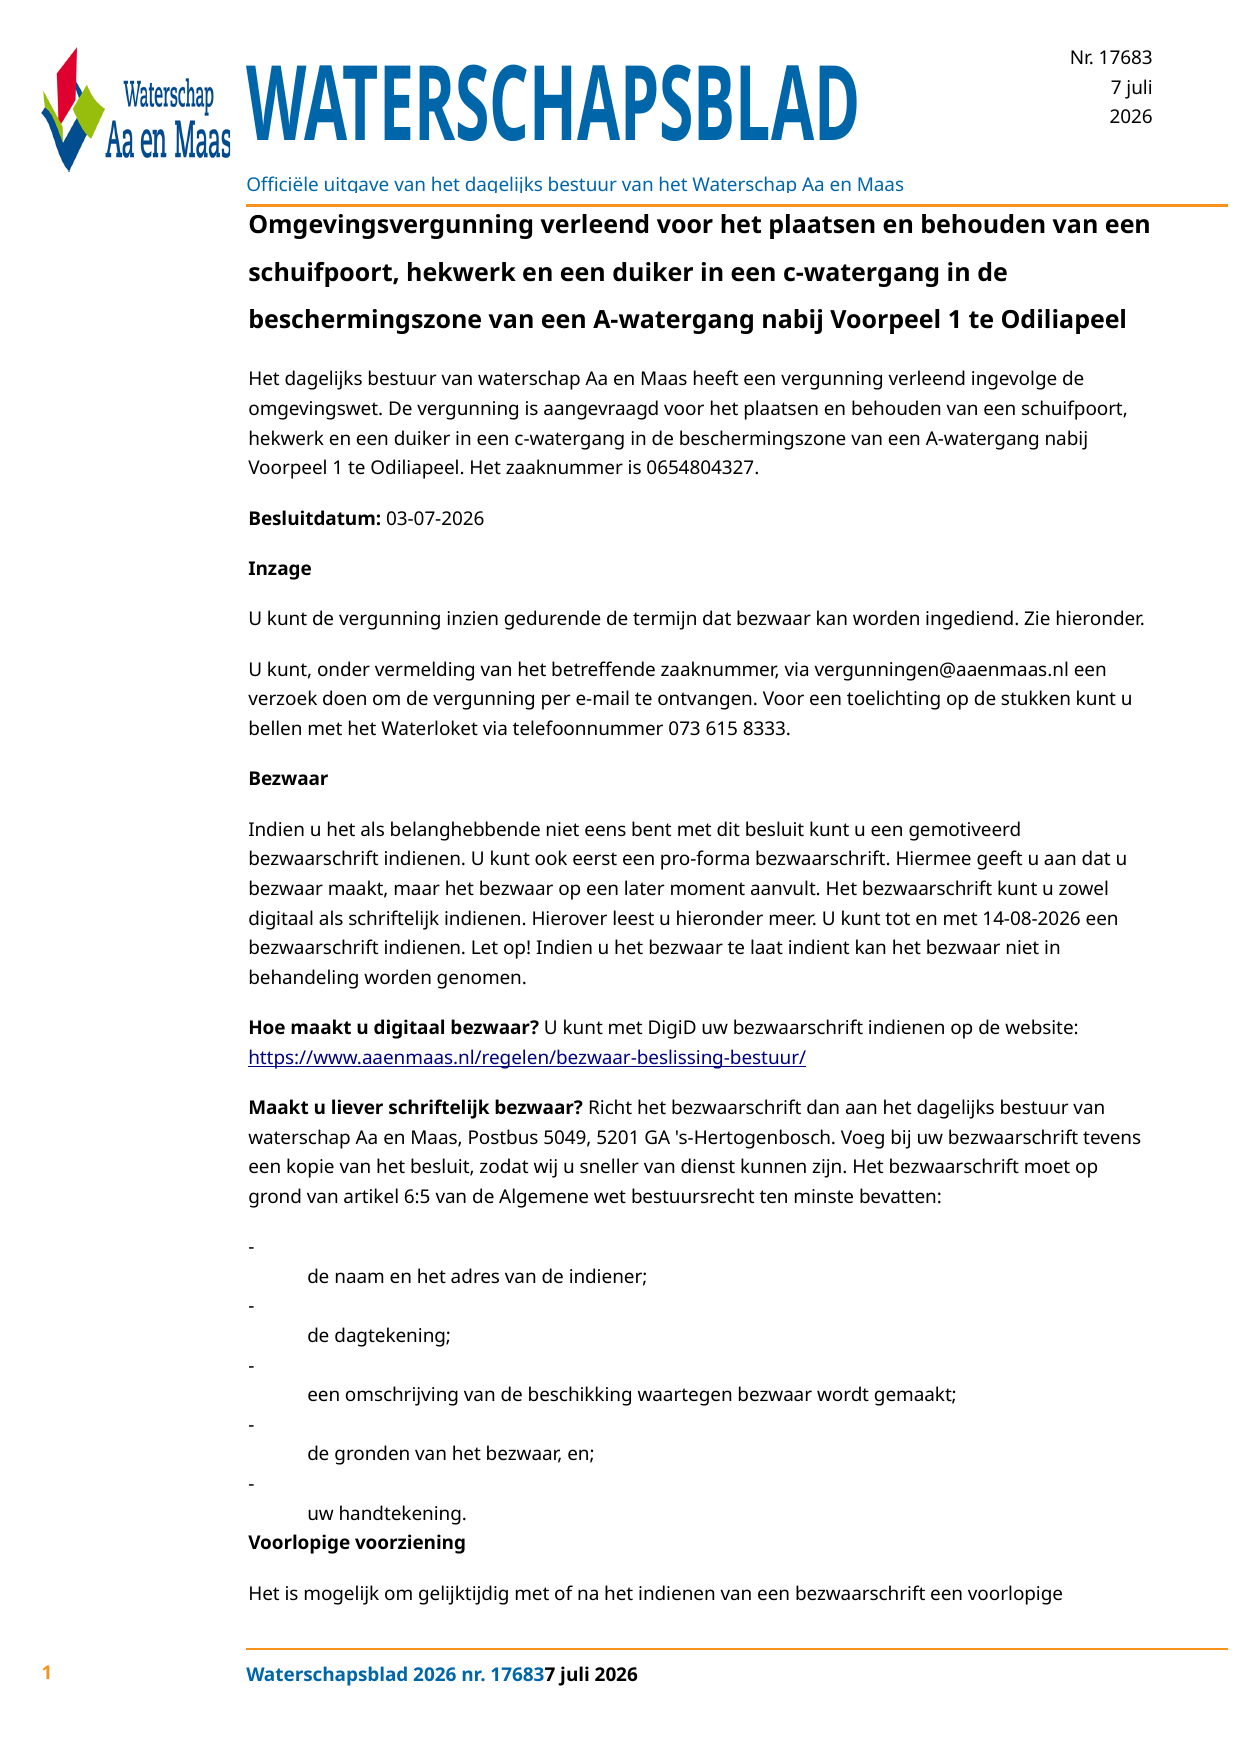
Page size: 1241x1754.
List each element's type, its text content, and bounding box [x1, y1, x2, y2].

text Voorlopige voorziening [248, 1529, 1152, 1555]
list de naam en het adres van de indiener; [248, 1263, 1152, 1289]
picture [41, 47, 231, 172]
list de dagtekening; [248, 1322, 1152, 1348]
text Omgevingsvergunning verleend voor het plaatsen en behouden van een schuifpoort, hekwerk en een duiker in een c-watergang in de beschermingszone van een A-watergang nabij Voorpeel 1 te Odiliapeel [248, 207, 1152, 336]
text Indien u het als belanghebbende niet eens bent met dit besluit kunt u een gemotiveerd bezwaarschrift indienen. U kunt ook eerst een pro-forma bezwaarschrift. Hiermee geeft u aan dat u bezwaar maakt, maar het bezwaar op een later moment aanvult. Het bezwaarschrift kunt u zowel digitaal als schriftelijk indienen. Hierover leest u hieronder meer. U kunt tot en met 14-08-2026 een bezwaarschrift indienen. Let op! Indien u het bezwaar te laat indient kan het bezwaar niet in behandeling worden genomen. [248, 816, 1152, 989]
text U kunt, onder vermelding van het betreffende zaaknummer, via vergunningen@aaenmaas.nl een verzoek doen om de vergunning per e-mail te ontvangen. Voor een toelichting op de stukken kunt u bellen met het Waterloket via telefoonnummer 073 615 8333. [248, 656, 1152, 741]
text Inzage [248, 555, 1152, 581]
text Het is mogelijk om gelijktijdig met of na het indienen van een bezwaarschrift een voorlopige [248, 1580, 1152, 1605]
text Maakt u liever schriftelijk bezwaar? Richt het bezwaarschrift dan aan het dagelijks bestuur van waterschap Aa en Maas, Postbus 5049, 5201 GA 's-Hertogenbosch. Voeg bij uw bezwaarschrift tevens een kopie van het besluit, zodat wij u sneller van dienst kunnen zijn. Het bezwaarschrift moet op grond van artikel 6:5 van de Algemene wet bestuursrecht ten minste bevatten: [248, 1094, 1152, 1209]
text U kunt de vergunning inzien gedurende de termijn dat bezwaar kan worden ingediend. Zie hieronder. [248, 606, 1152, 631]
text Bezwaar [248, 766, 1152, 791]
list de gronden van het bezwaar, en; [248, 1441, 1152, 1466]
text Hoe maakt u digitaal bezwaar? U kunt met DigiD uw bezwaarschrift indienen op de website: https://www.aaenmaas.nl/regelen/bezwaar-beslissing-bestuur/ [248, 1014, 1152, 1069]
text Het dagelijks bestuur van waterschap Aa en Maas heeft een vergunning verleend ingevolge de omgevingswet. De vergunning is aangevraagd voor het plaatsen en behouden van een schuifpoort, hekwerk en een duiker in een c-watergang in de beschermingszone van een A-watergang nabij Voorpeel 1 te Odiliapeel. Het zaaknummer is 0654804327. [248, 366, 1152, 480]
list een omschrijving van de beschikking waartegen bezwaar wordt gemaakt; [248, 1381, 1152, 1407]
text Besluitdatum: 03-07-2026 [248, 505, 1152, 530]
list uw handtekening. [248, 1500, 1152, 1525]
